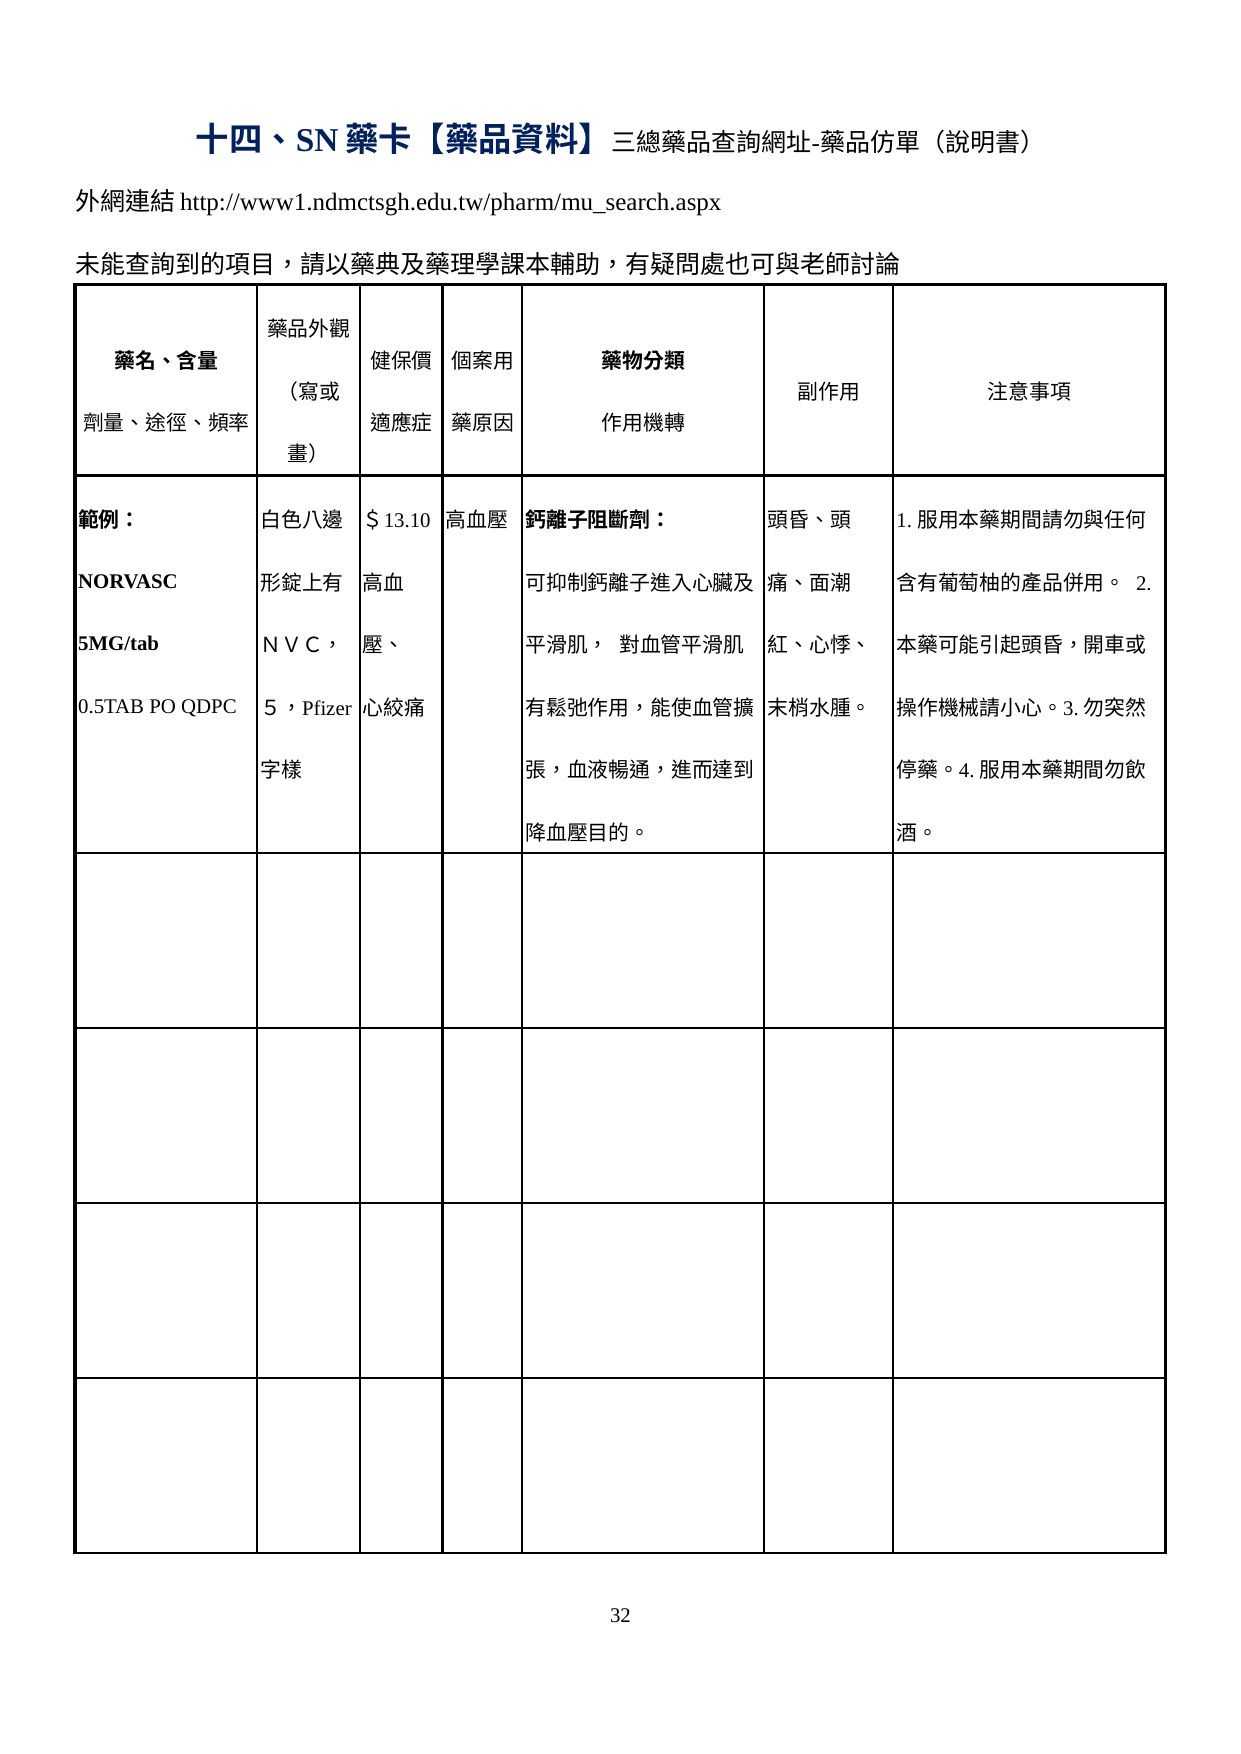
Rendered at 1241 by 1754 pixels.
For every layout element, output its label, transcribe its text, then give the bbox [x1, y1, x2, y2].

table_cell 高血壓 [444, 477, 521, 852]
table_cell [894, 854, 1164, 1027]
table_header 注意事項 [894, 286, 1164, 474]
table_cell [77, 1029, 256, 1202]
table_cell [765, 1379, 892, 1552]
table_cell [523, 1204, 763, 1377]
table_cell [444, 854, 521, 1027]
table_cell [361, 1379, 441, 1552]
table_cell [765, 1029, 892, 1202]
table_cell [765, 1204, 892, 1377]
table_cell 白色八邊形錠上有ＮＶＣ，５，Pfizer字樣 [258, 477, 359, 852]
table_header 藥名、含量 劑量、途徑、頻率 [77, 286, 256, 474]
table_cell [77, 854, 256, 1027]
table_header 藥品外觀 （寫或畫） [258, 286, 359, 474]
text 未能查詢到的項目，請以藥典及藥理學課本輔助，有疑問處也可與老師討論 [75, 221, 1165, 283]
table_cell 1. 服用本藥期間請勿與任何含有葡萄柚的產品併用。 2. 本藥可能引起頭昏，開車或操作機械請小心。3. 勿突然停藥。4. 服用本藥期間勿飲酒。 [894, 477, 1164, 852]
table_cell [523, 854, 763, 1027]
table_cell [894, 1379, 1164, 1552]
table_header 健保價 適應症 [361, 286, 441, 474]
table_cell [361, 1204, 441, 1377]
table_cell [444, 1379, 521, 1552]
table_cell [523, 1379, 763, 1552]
text 十四、SN藥卡【藥品資料】三總藥品查詢網址-藥品仿單（說明書） [75, 96, 1165, 158]
table_cell [361, 1029, 441, 1202]
table_cell [894, 1204, 1164, 1377]
table_cell [894, 1029, 1164, 1202]
table_header 個案用藥原因 [444, 286, 521, 474]
table_header 副作用 [765, 286, 892, 474]
table_cell [765, 854, 892, 1027]
text 外網連結http://www1.ndmctsgh.edu.tw/pharm/mu_search.aspx [75, 158, 1165, 221]
table_cell [258, 854, 359, 1027]
table_cell [444, 1029, 521, 1202]
table_cell [77, 1379, 256, 1552]
table_cell 範例： NORVASC 5MG/tab 0.5TAB PO QDPC [77, 477, 256, 852]
table_cell [258, 1029, 359, 1202]
table_cell 頭昏、頭痛、面潮紅、心悸、末梢水腫。 [765, 477, 892, 852]
table_cell [523, 1029, 763, 1202]
table_header 藥物分類 作用機轉 [523, 286, 763, 474]
table_cell [361, 854, 441, 1027]
table_cell 鈣離子阻斷劑： 可抑制鈣離子進入心臟及平滑肌， 對血管平滑肌有鬆弛作用，能使血管擴張，血液暢通，進而達到降血壓目的。 [523, 477, 763, 852]
table_cell [444, 1204, 521, 1377]
table_cell [258, 1379, 359, 1552]
table_cell [258, 1204, 359, 1377]
table_cell ＄13.10 高血壓、 心絞痛 [361, 477, 441, 852]
table_cell [77, 1204, 256, 1377]
